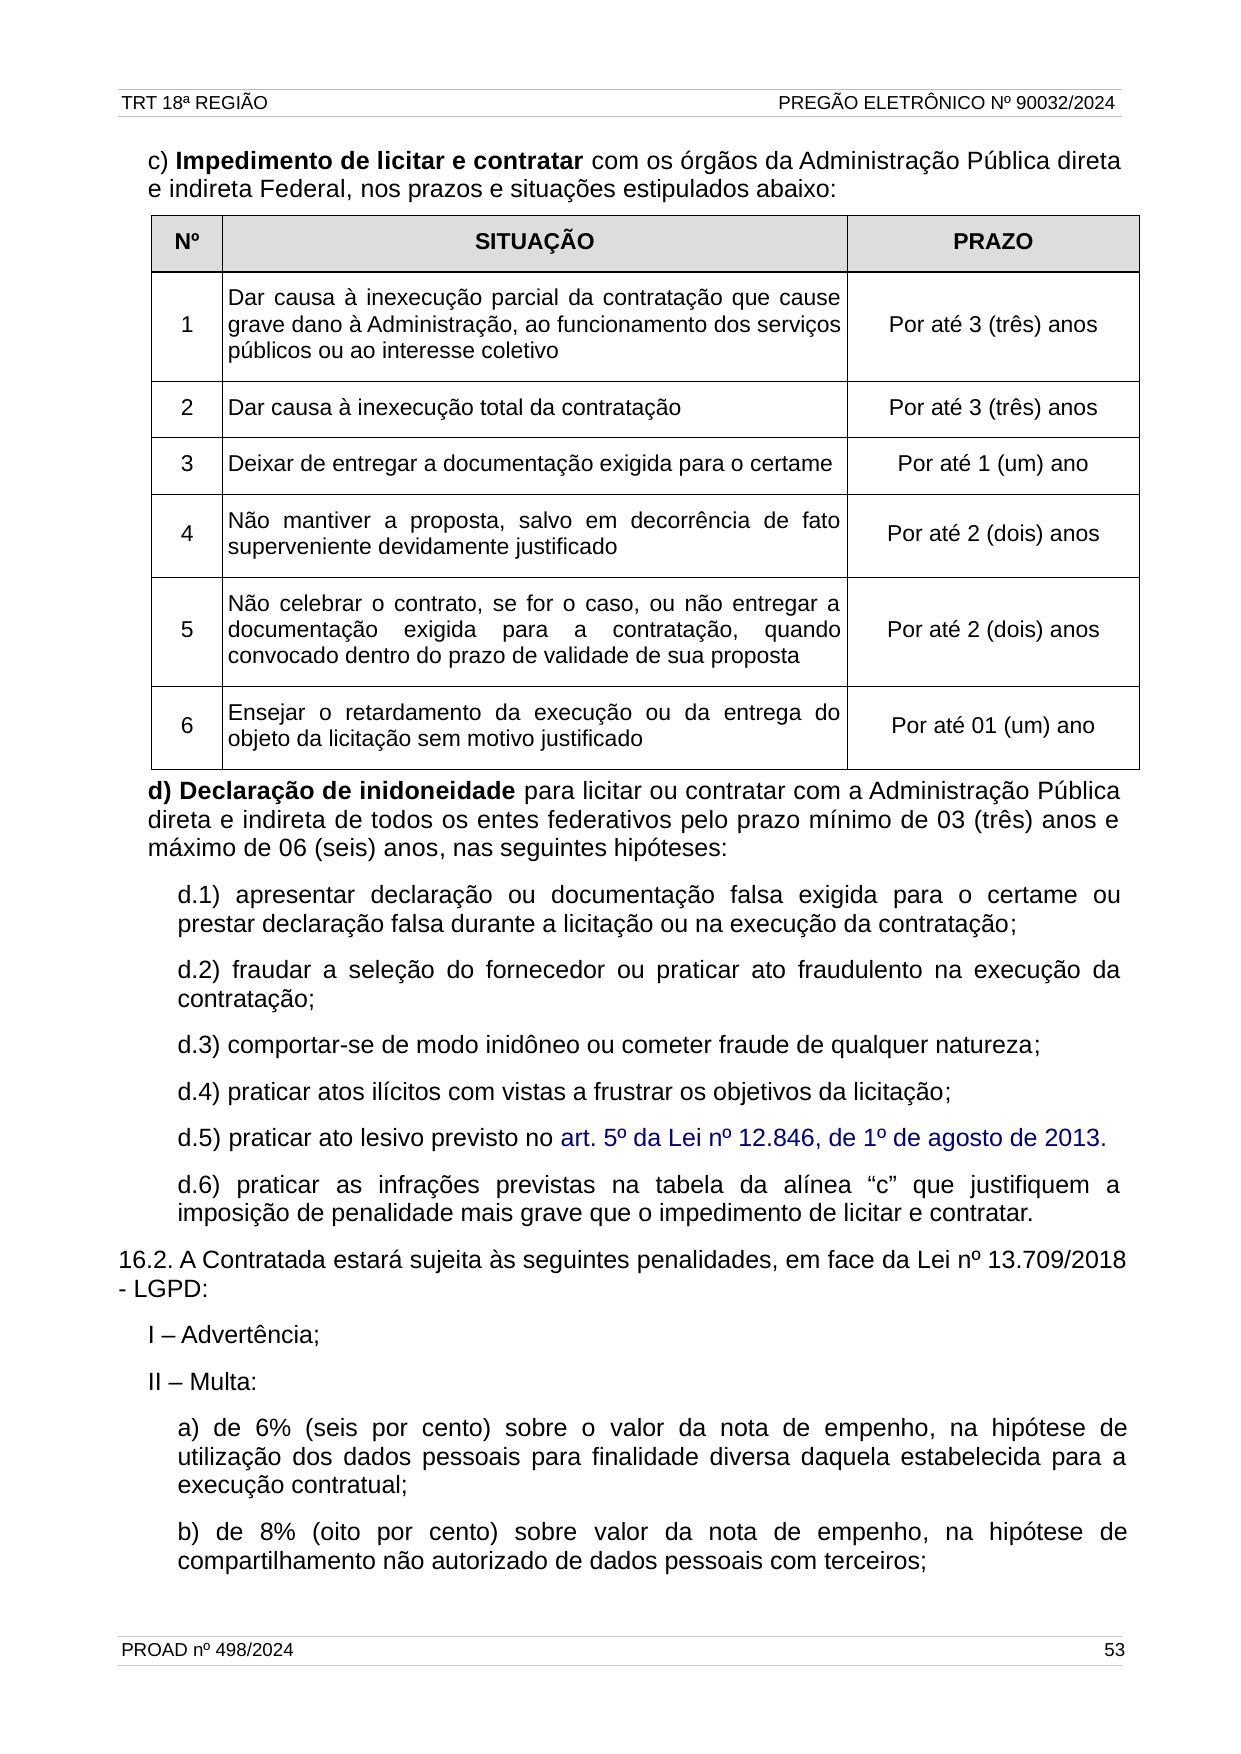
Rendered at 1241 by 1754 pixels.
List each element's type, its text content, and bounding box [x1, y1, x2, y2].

table_cell Não mantiver a proposta, salvo em decorrência de fato superveniente devidamente justificado [223, 495, 847, 577]
text d.3) comportar-se de modo inidôneo ou cometer fraude de qualquer natureza; [177, 1030, 1122, 1059]
table_cell Por até 3 (três) anos [848, 273, 1139, 381]
table_cell Deixar de entregar a documentação exigida para o certame [223, 438, 847, 494]
table_header PRAZO [848, 216, 1139, 271]
text d.2) fraudar a seleção do fornecedor ou praticar ato fraudulento na execução da contratação; [177, 955, 1122, 1013]
text a) de 6% (seis por cento) sobre o valor da nota de empenho, na hipótese de utilização dos dados pessoais para finalidade diversa daquela estabelecida para a execução contratual; [177, 1413, 1128, 1499]
table_cell Por até 01 (um) ano [848, 687, 1139, 769]
text d.1) apresentar declaração ou documentação falsa exigida para o certame ou prestar declaração falsa durante a licitação ou na execução da contratação; [177, 880, 1122, 937]
table_header Nº [152, 216, 222, 271]
table_cell Por até 3 (três) anos [848, 382, 1139, 437]
text I – Advertência; [118, 1320, 1128, 1349]
table_cell Dar causa à inexecução parcial da contratação que cause grave dano à Administração, ao funcionamento dos serviços públicos ou ao interesse coletivo [223, 273, 847, 381]
table_cell Por até 2 (dois) anos [848, 578, 1139, 686]
table_cell 6 [152, 687, 222, 769]
table_cell 1 [152, 273, 222, 381]
text d) Declaração de inidoneidade para licitar ou contratar com a Administração Pública direta e indireta de todos os entes federativos pelo prazo mínimo de 03 (três) anos e máximo de 06 (seis) anos, nas seguintes hipóteses: [148, 776, 1122, 862]
text c) Impedimento de licitar e contratar com os órgãos da Administração Pública direta e indireta Federal, nos prazos e situações estipulados abaixo: [148, 146, 1122, 203]
table_cell 3 [152, 438, 222, 494]
text II – Multa: [118, 1367, 1128, 1395]
text b) de 8% (oito por cento) sobre valor da nota de empenho, na hipótese de compartilhamento não autorizado de dados pessoais com terceiros; [177, 1517, 1128, 1574]
text 16.2. A Contratada estará sujeita às seguintes penalidades, em face da Lei nº 13.709/2018 - LGPD: [118, 1245, 1128, 1302]
table_header SITUAÇÃO [223, 216, 847, 271]
text d.4) praticar atos ilícitos com vistas a frustrar os objetivos da licitação; [177, 1077, 1122, 1106]
table_cell 5 [152, 578, 222, 686]
table_cell Por até 2 (dois) anos [848, 495, 1139, 577]
text d.5) praticar ato lesivo previsto no art. 5º da Lei nº 12.846, de 1º de agosto de 2013. [177, 1123, 1122, 1152]
table_cell Dar causa à inexecução total da contratação [223, 382, 847, 437]
table_cell Por até 1 (um) ano [848, 438, 1139, 494]
table_cell 2 [152, 382, 222, 437]
text d.6) praticar as infrações previstas na tabela da alínea “c” que justifiquem a imposição de penalidade mais grave que o impedimento de licitar e contratar. [177, 1170, 1122, 1227]
table_cell 4 [152, 495, 222, 577]
table_cell Ensejar o retardamento da execução ou da entrega do objeto da licitação sem motivo justificado [223, 687, 847, 769]
table_cell Não celebrar o contrato, se for o caso, ou não entregar a documentação exigida para a contratação, quando convocado dentro do prazo de validade de sua proposta [223, 578, 847, 686]
